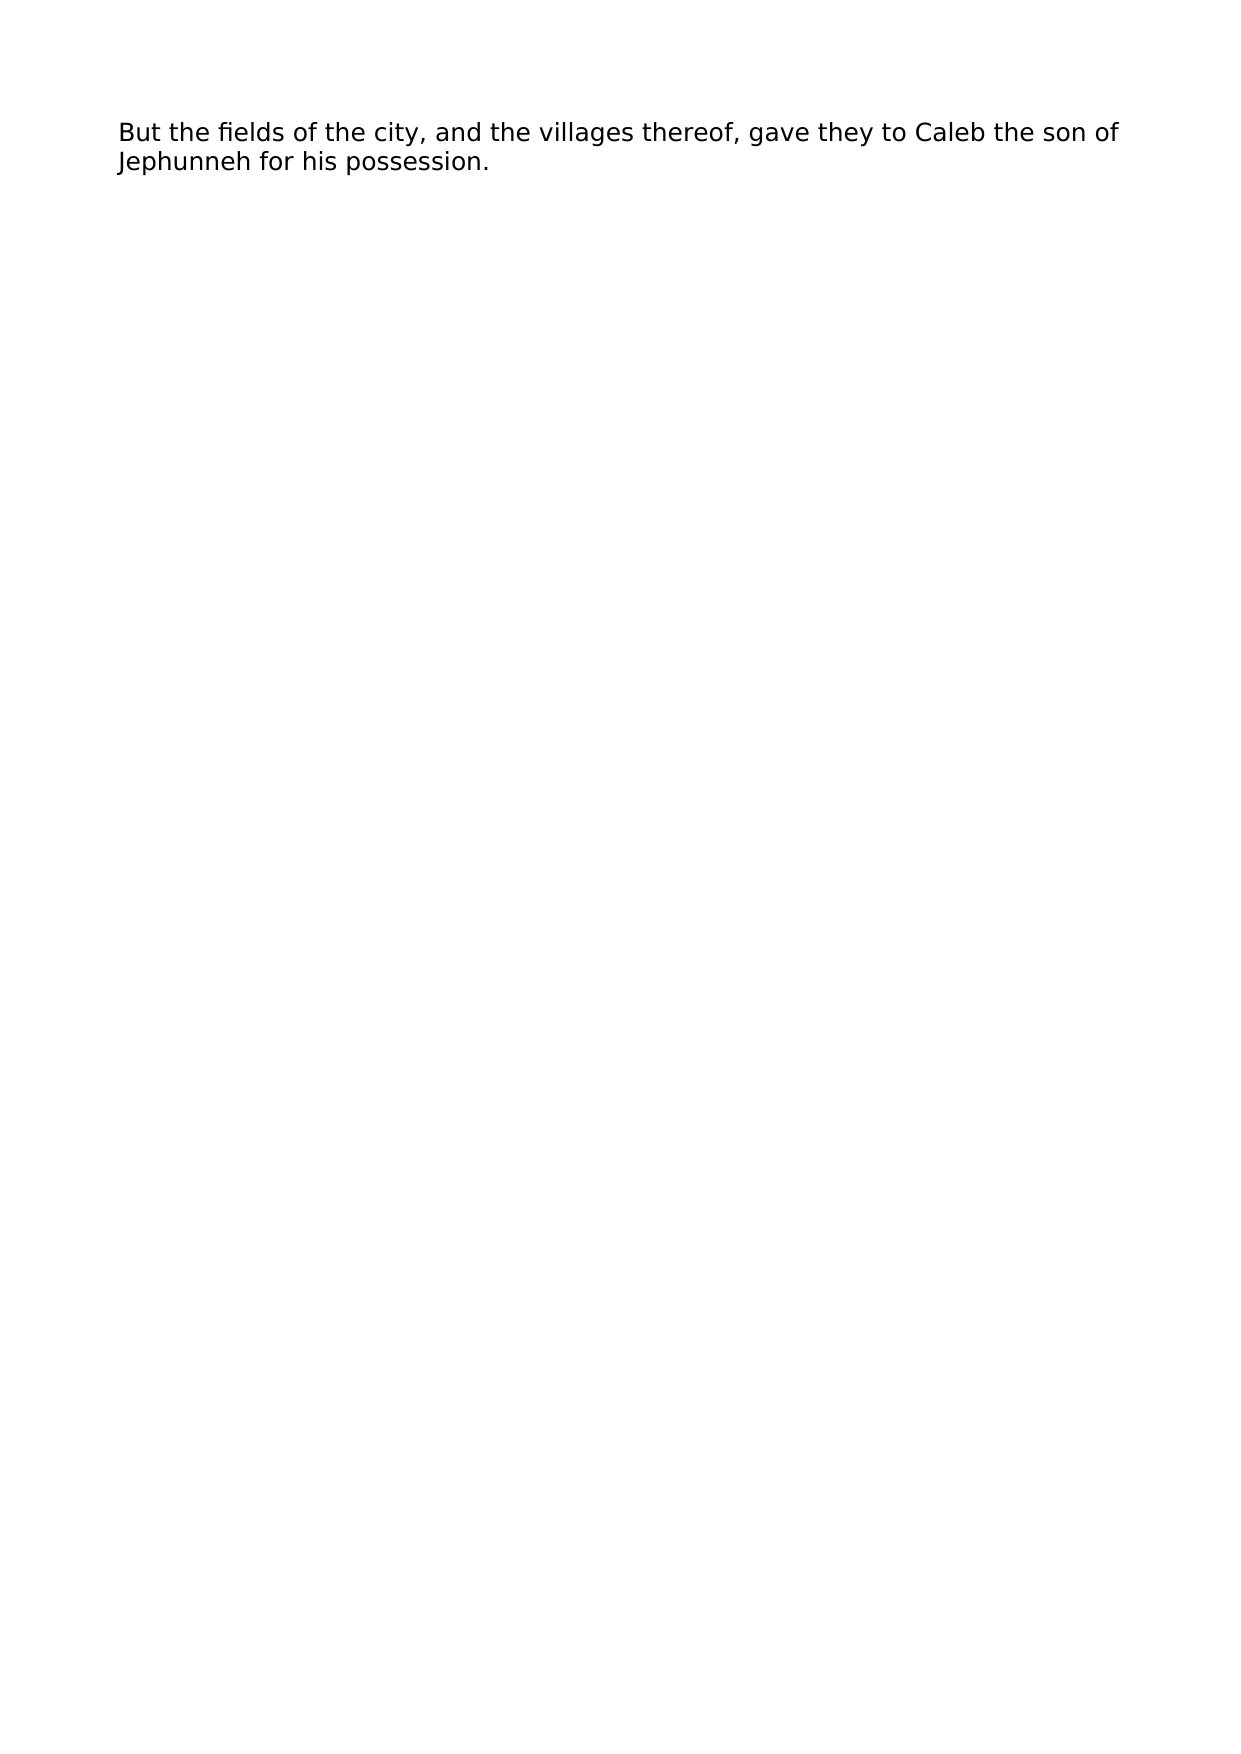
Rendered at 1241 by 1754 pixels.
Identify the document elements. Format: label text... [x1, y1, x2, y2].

text But the fields of the city, and the villages thereof, gave they to Caleb the son of Jephunneh for his possession. [118, 118, 1122, 176]
